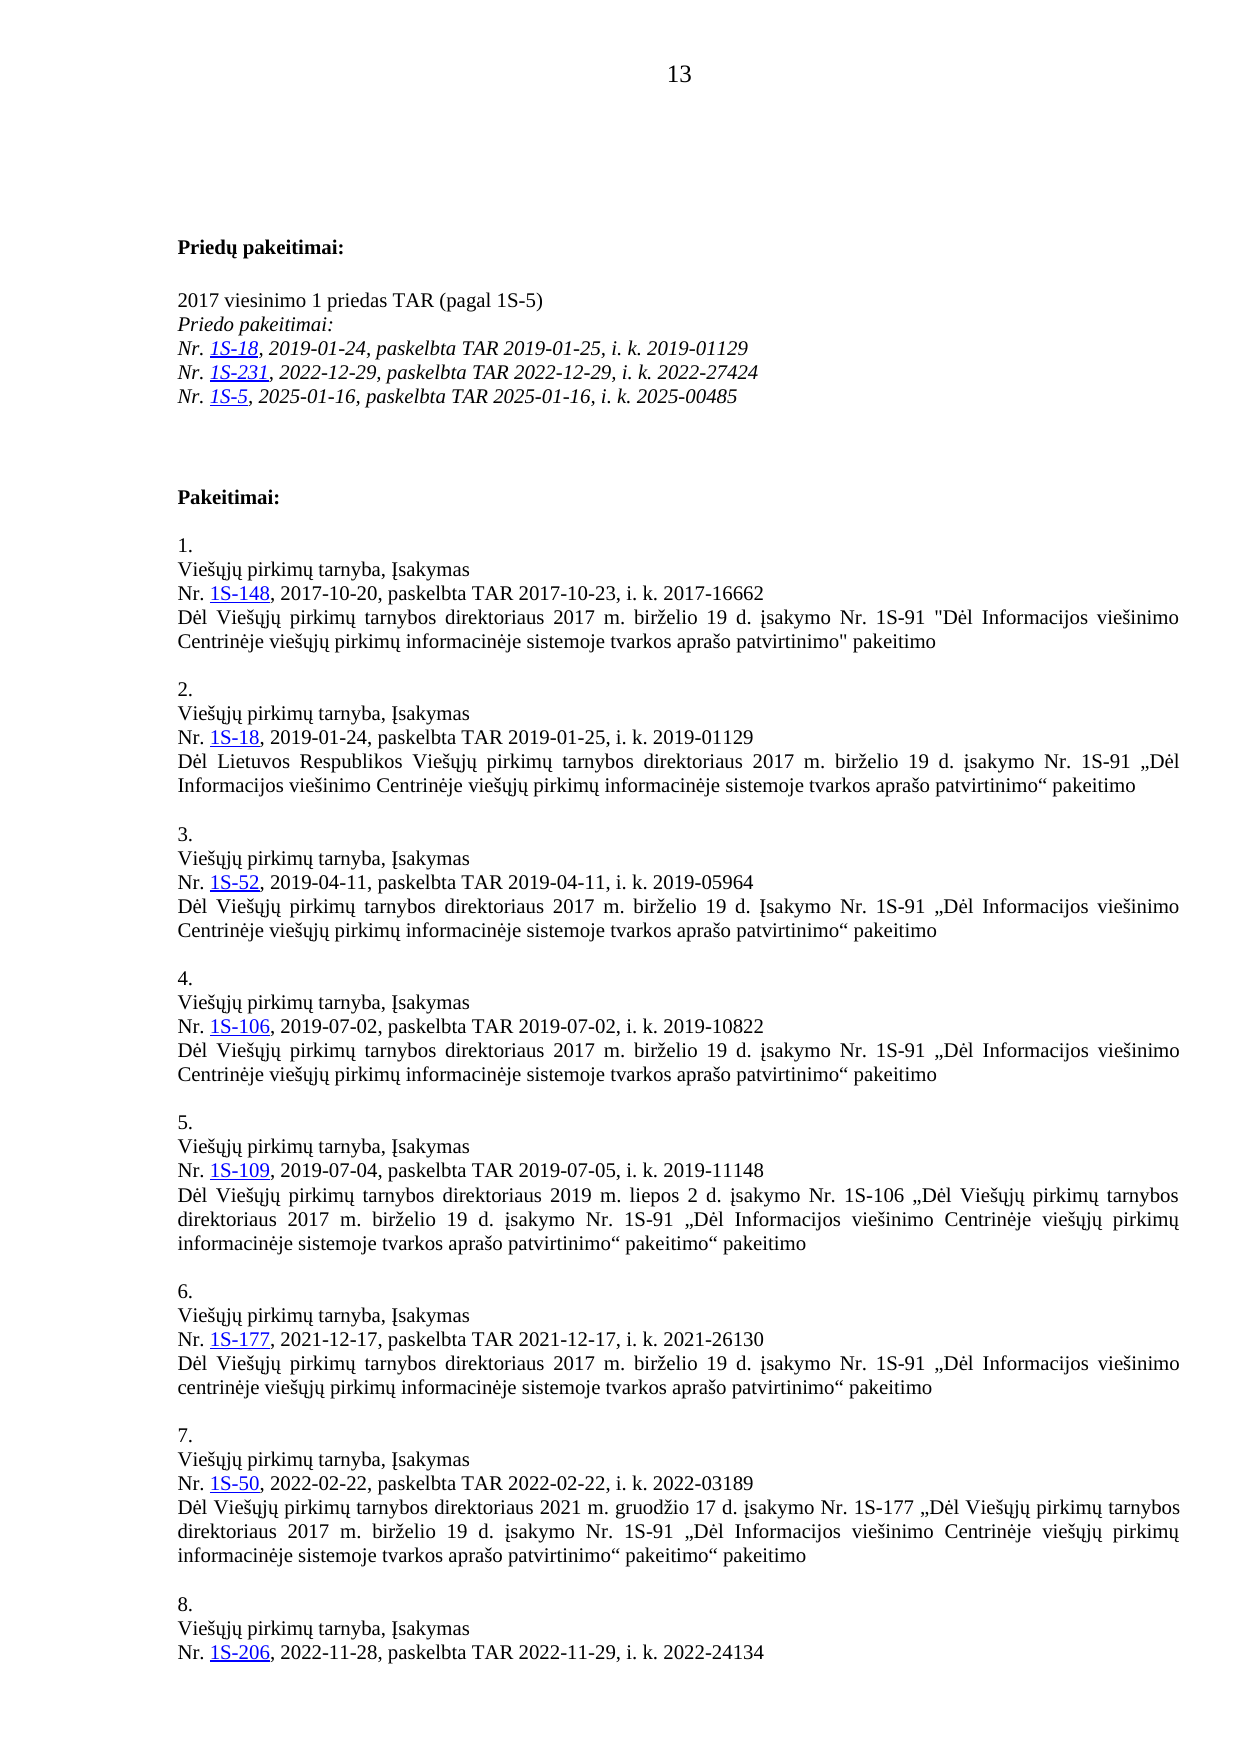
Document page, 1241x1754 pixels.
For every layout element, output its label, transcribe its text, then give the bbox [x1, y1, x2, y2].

text Nr. 1S-148, 2017-10-20, paskelbta TAR 2017-10-23, i. k. 2017-16662 [177, 581, 1181, 605]
text Pakeitimai: [177, 485, 1181, 509]
text 1. [177, 533, 1181, 557]
text 6. [177, 1279, 1181, 1303]
text Nr. 1S-52, 2019-04-11, paskelbta TAR 2019-04-11, i. k. 2019-05964 [177, 870, 1181, 894]
text Dėl Viešųjų pirkimų tarnybos direktoriaus 2019 m. liepos 2 d. įsakymo Nr. 1S-106 „Dėl Viešųjų pirkimų tarnybos direktoriaus 2017 m. birželio 19 d. įsakymo Nr. 1S-91 „Dėl Informacijos viešinimo Centrinėje viešųjų pirkimų informacinėje sistemoje tvarkos aprašo patvirtinimo“ pakeitimo“ pakeitimo [177, 1182, 1181, 1255]
text Viešųjų pirkimų tarnyba, Įsakymas [177, 701, 1181, 725]
text Nr. 1S-106, 2019-07-02, paskelbta TAR 2019-07-02, i. k. 2019-10822 [177, 1014, 1181, 1038]
text Priedų pakeitimai: [177, 235, 1181, 259]
text Nr. 1S-5, 2025-01-16, paskelbta TAR 2025-01-16, i. k. 2025-00485 [177, 384, 1181, 408]
text Viešųjų pirkimų tarnyba, Įsakymas [177, 557, 1181, 581]
text Priedo pakeitimai: [177, 312, 1181, 336]
text Viešųjų pirkimų tarnyba, Įsakymas [177, 1303, 1181, 1327]
text 5. [177, 1110, 1181, 1134]
text Viešųjų pirkimų tarnyba, Įsakymas [177, 1447, 1181, 1471]
text 2017 viesinimo 1 priedas TAR (pagal 1S-5) [177, 287, 1181, 312]
text Nr. 1S-18, 2019-01-24, paskelbta TAR 2019-01-25, i. k. 2019-01129 [177, 725, 1181, 749]
text 8. [177, 1592, 1181, 1616]
text 3. [177, 822, 1181, 846]
text 7. [177, 1423, 1181, 1447]
text Dėl Viešųjų pirkimų tarnybos direktoriaus 2017 m. birželio 19 d. įsakymo Nr. 1S-91 „Dėl Informacijos viešinimo Centrinėje viešųjų pirkimų informacinėje sistemoje tvarkos aprašo patvirtinimo“ pakeitimo [177, 1038, 1181, 1086]
text Nr. 1S-177, 2021-12-17, paskelbta TAR 2021-12-17, i. k. 2021-26130 [177, 1327, 1181, 1351]
text Nr. 1S-109, 2019-07-04, paskelbta TAR 2019-07-05, i. k. 2019-11148 [177, 1158, 1181, 1182]
text Viešųjų pirkimų tarnyba, Įsakymas [177, 990, 1181, 1014]
text Nr. 1S-206, 2022-11-28, paskelbta TAR 2022-11-29, i. k. 2022-24134 [177, 1640, 1181, 1664]
text Nr. 1S-50, 2022-02-22, paskelbta TAR 2022-02-22, i. k. 2022-03189 [177, 1471, 1181, 1495]
text Viešųjų pirkimų tarnyba, Įsakymas [177, 1134, 1181, 1158]
text Dėl Viešųjų pirkimų tarnybos direktoriaus 2021 m. gruodžio 17 d. įsakymo Nr. 1S-177 „Dėl Viešųjų pirkimų tarnybos direktoriaus 2017 m. birželio 19 d. įsakymo Nr. 1S-91 „Dėl Informacijos viešinimo Centrinėje viešųjų pirkimų informacinėje sistemoje tvarkos aprašo patvirtinimo“ pakeitimo“ pakeitimo [177, 1495, 1181, 1567]
text Nr. 1S-18, 2019-01-24, paskelbta TAR 2019-01-25, i. k. 2019-01129 [177, 336, 1181, 360]
text 2. [177, 677, 1181, 701]
text Viešųjų pirkimų tarnyba, Įsakymas [177, 1616, 1181, 1640]
text Dėl Viešųjų pirkimų tarnybos direktoriaus 2017 m. birželio 19 d. Įsakymo Nr. 1S-91 „Dėl Informacijos viešinimo Centrinėje viešųjų pirkimų informacinėje sistemoje tvarkos aprašo patvirtinimo“ pakeitimo [177, 894, 1181, 942]
text Dėl Viešųjų pirkimų tarnybos direktoriaus 2017 m. birželio 19 d. įsakymo Nr. 1S-91 "Dėl Informacijos viešinimo Centrinėje viešųjų pirkimų informacinėje sistemoje tvarkos aprašo patvirtinimo" pakeitimo [177, 605, 1181, 653]
text 4. [177, 966, 1181, 990]
text Viešųjų pirkimų tarnyba, Įsakymas [177, 846, 1181, 870]
text Nr. 1S-231, 2022-12-29, paskelbta TAR 2022-12-29, i. k. 2022-27424 [177, 360, 1181, 384]
text Dėl Lietuvos Respublikos Viešųjų pirkimų tarnybos direktoriaus 2017 m. birželio 19 d. įsakymo Nr. 1S-91 „Dėl Informacijos viešinimo Centrinėje viešųjų pirkimų informacinėje sistemoje tvarkos aprašo patvirtinimo“ pakeitimo [177, 749, 1181, 797]
text Dėl Viešųjų pirkimų tarnybos direktoriaus 2017 m. birželio 19 d. įsakymo Nr. 1S-91 „Dėl Informacijos viešinimo centrinėje viešųjų pirkimų informacinėje sistemoje tvarkos aprašo patvirtinimo“ pakeitimo [177, 1351, 1181, 1399]
